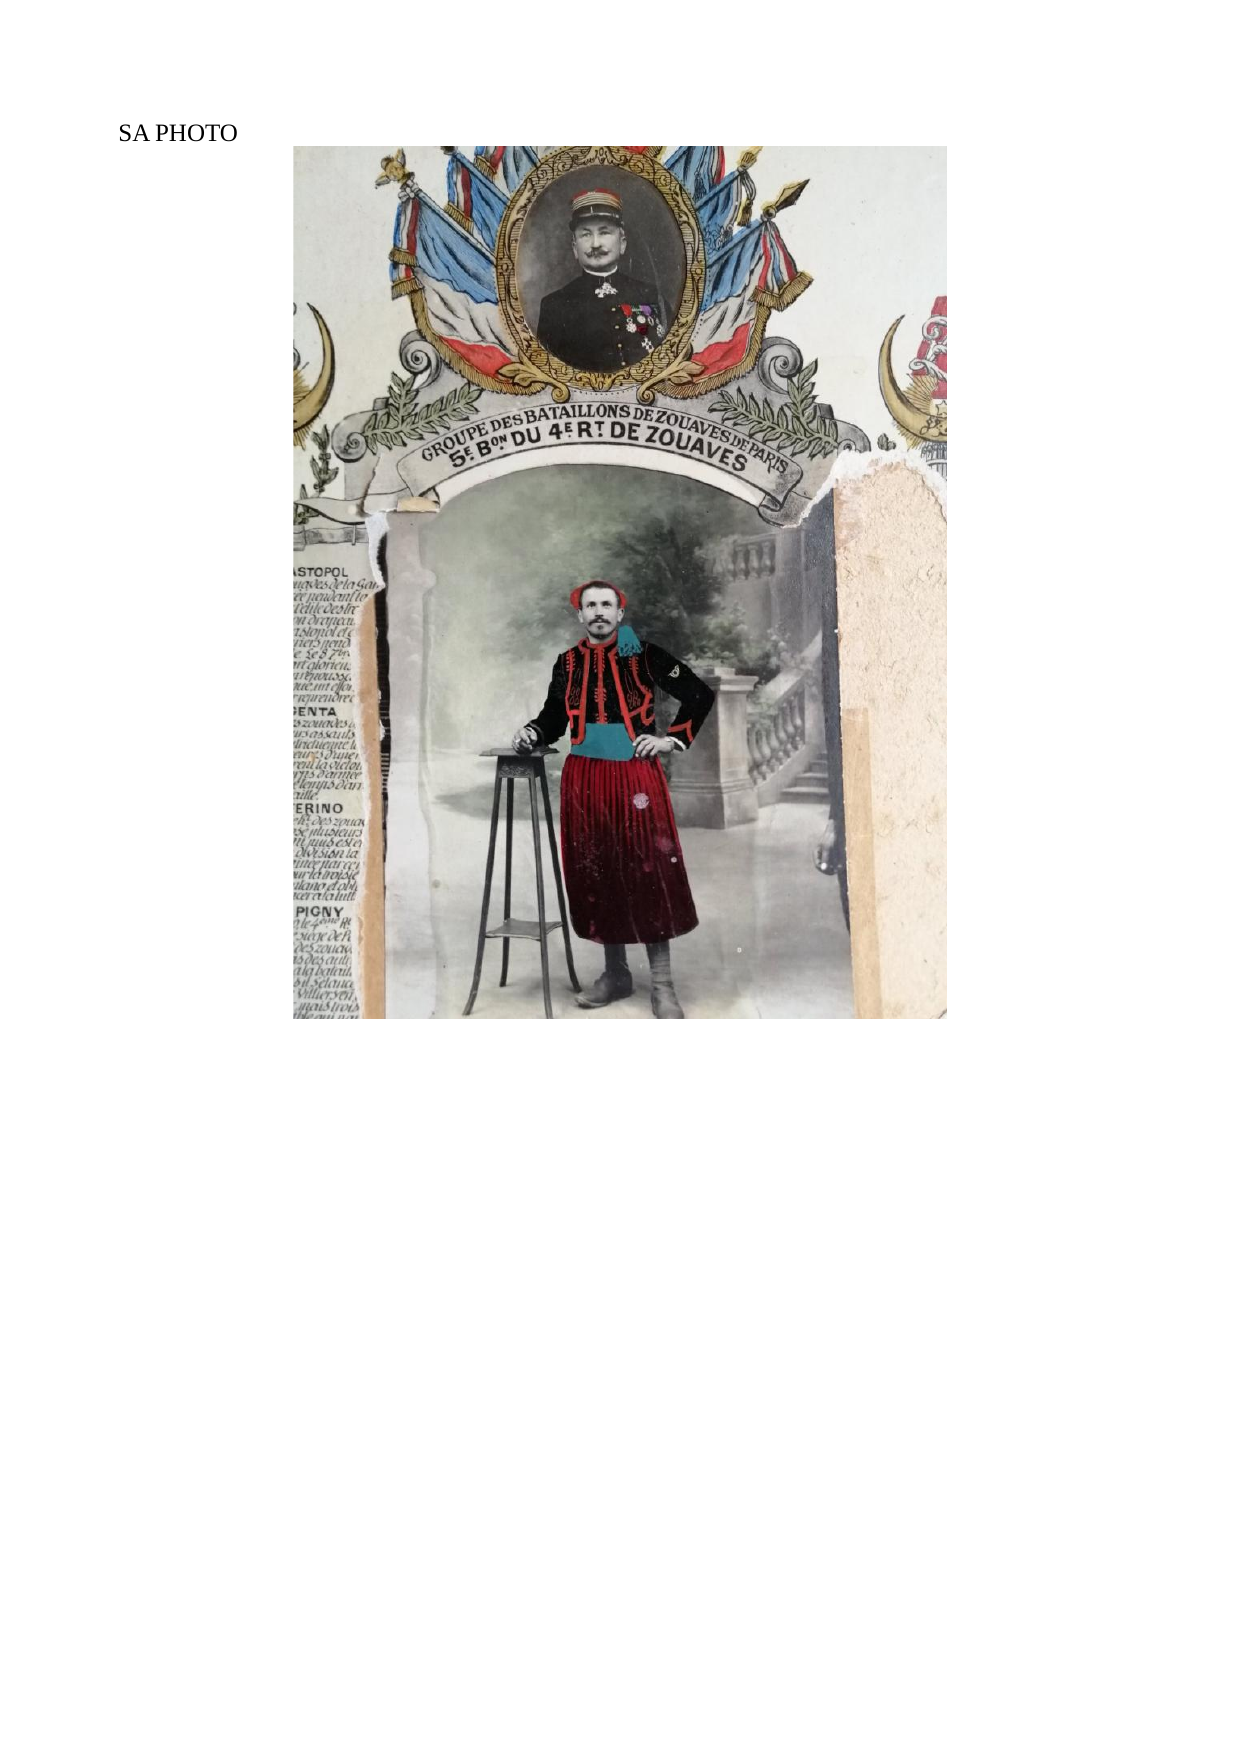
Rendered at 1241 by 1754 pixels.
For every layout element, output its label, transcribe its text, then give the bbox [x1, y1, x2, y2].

picture [293, 146, 947, 1019]
text SA PHOTO [118, 118, 1122, 147]
